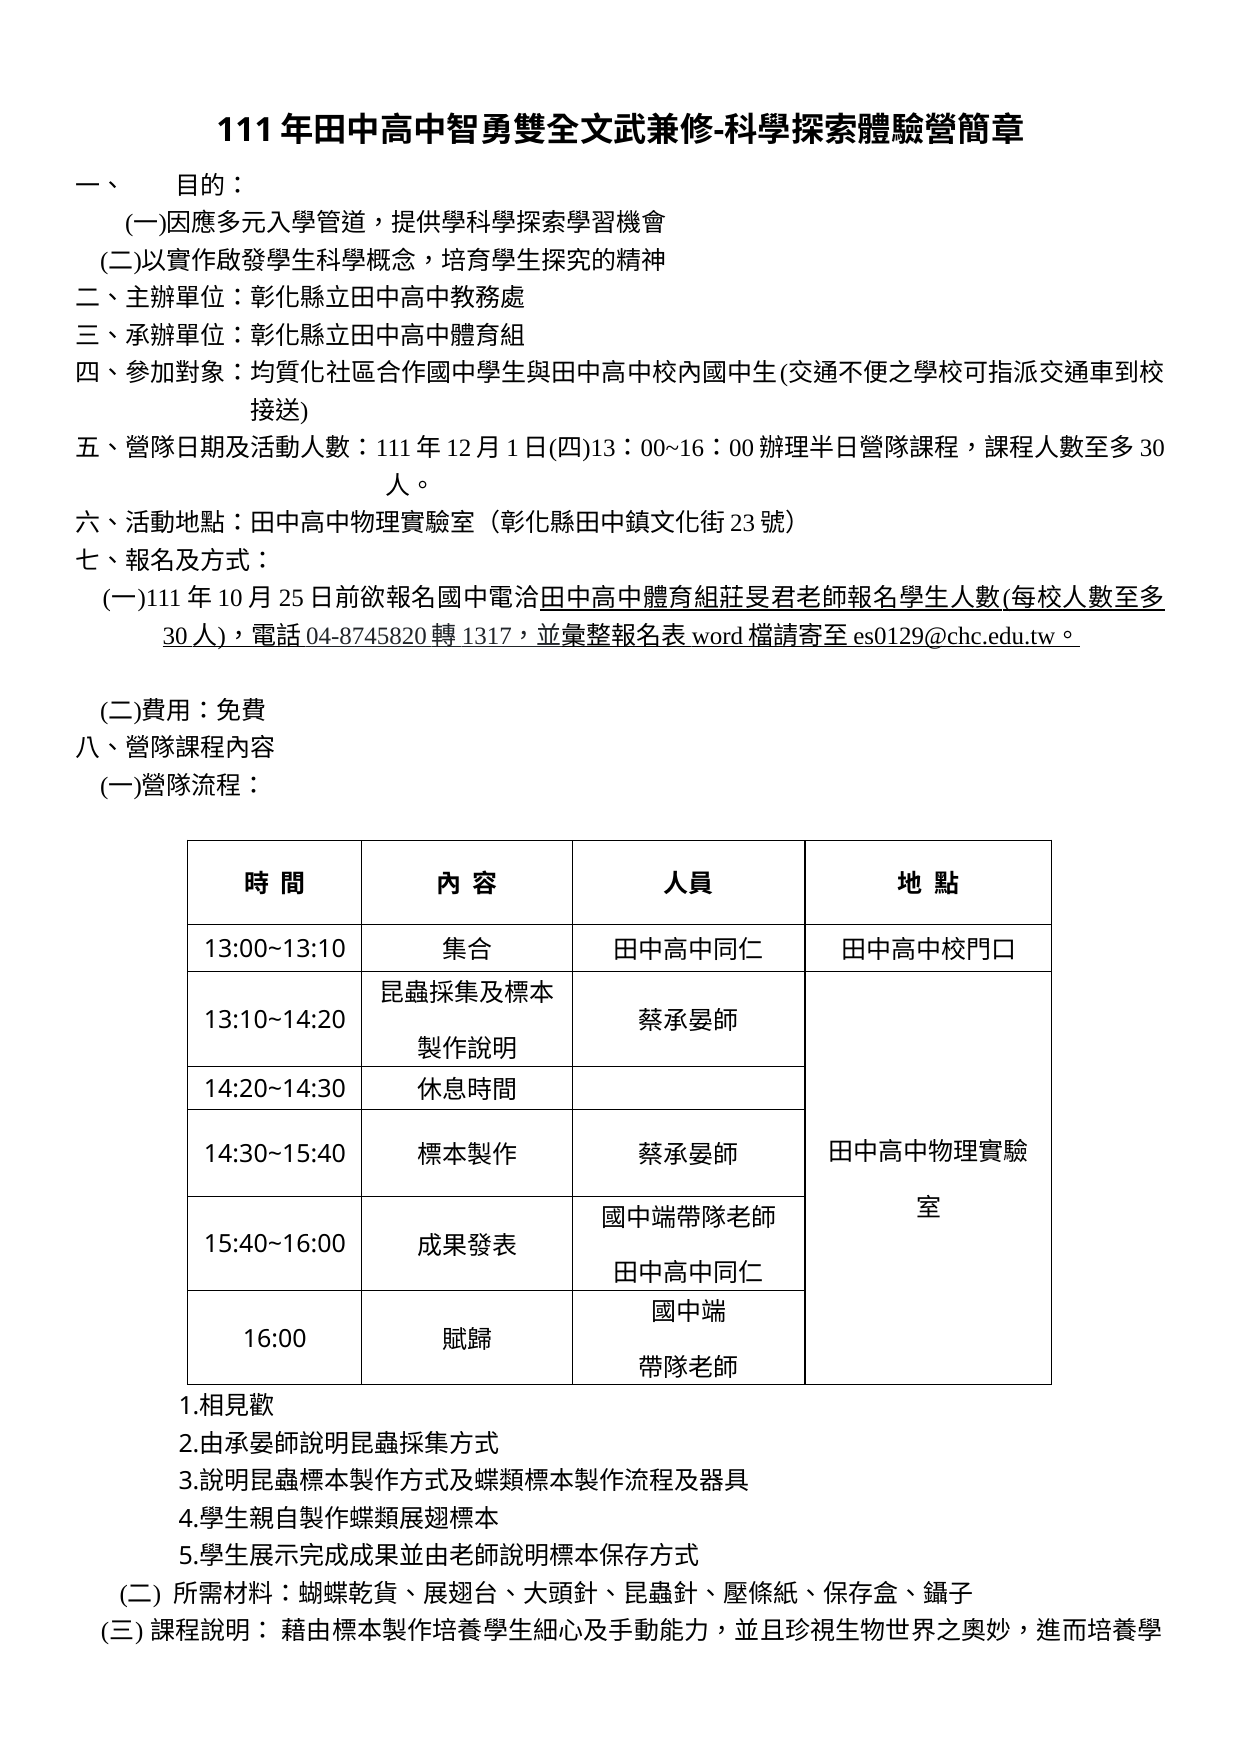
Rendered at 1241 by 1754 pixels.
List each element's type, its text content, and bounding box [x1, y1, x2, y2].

list 目的： [75, 164, 1165, 202]
text 四、參加對象：均質化社區合作國中學生與田中高中校內國中生(交通不便之學校可指派交通車到校接送) [75, 352, 1165, 427]
table_cell 14:20~14:30 [188, 1067, 361, 1109]
table_cell 國中端 帶隊老師 [573, 1291, 804, 1384]
text 2.由承晏師說明昆蟲採集方式 [75, 1422, 1165, 1460]
table_header 內 容 [362, 841, 572, 923]
text 111年田中高中智勇雙全文武兼修-科學探索體驗營簡章 [75, 89, 1165, 164]
text (一)111年10月25日前欲報名國中電洽田中高中體育組莊旻君老師報名學生人數(每校人數至多30人)，電話04-8745820轉1317，並彙整報名表word檔請寄至es0129@chc.edu.tw。 [75, 577, 1165, 652]
text 二、主辦單位：彰化縣立田中高中教務處 [75, 277, 1165, 314]
table_header 時 間 [188, 841, 361, 923]
text (三) 課程說明： 藉由標本製作培養學生細心及手動能力，並且珍視生物世界之奧妙，進而培養學 [75, 1610, 1165, 1647]
table_cell [573, 1067, 804, 1109]
table_cell 田中高中物理實驗室 [806, 972, 1051, 1384]
table_cell 賦歸 [362, 1291, 572, 1384]
table_cell 田中高中同仁 [573, 925, 804, 971]
text 七、報名及方式： [75, 539, 1165, 577]
text 五、營隊日期及活動人數：111年12月1日(四)13：00~16：00辦理半日營隊課程，課程人數至多30人。 [75, 427, 1165, 502]
text (二)費用：免費 [75, 689, 1165, 727]
table_header 人員 [573, 841, 804, 923]
text 5.學生展示完成成果並由老師說明標本保存方式 [75, 1535, 1165, 1572]
table_cell 14:30~15:40 [188, 1110, 361, 1196]
table_cell 16:00 [188, 1291, 361, 1384]
text 3.說明昆蟲標本製作方式及蝶類標本製作流程及器具 [75, 1460, 1165, 1497]
table_cell 15:40~16:00 [188, 1197, 361, 1290]
table_cell 標本製作 [362, 1110, 572, 1196]
table_cell 成果發表 [362, 1197, 572, 1290]
text 三、承辦單位：彰化縣立田中高中體育組 [75, 314, 1165, 352]
text (一)營隊流程： [75, 764, 1165, 802]
table_header 地 點 [806, 841, 1051, 923]
text 八、營隊課程內容 [75, 727, 1165, 764]
text (二)以實作啟發學生科學概念，培育學生探究的精神 [75, 239, 1165, 277]
table_cell 國中端帶隊老師 田中高中同仁 [573, 1197, 804, 1290]
text 1.相見歡 [75, 1385, 1165, 1422]
table_cell 13:00~13:10 [188, 925, 361, 971]
text 4.學生親自製作蝶類展翅標本 [75, 1497, 1165, 1535]
table_cell 昆蟲採集及標本製作說明 [362, 972, 572, 1066]
table_cell 蔡承晏師 [573, 972, 804, 1066]
table_cell 13:10~14:20 [188, 972, 361, 1066]
table_cell 集合 [362, 925, 572, 971]
text 六、活動地點：田中高中物理實驗室（彰化縣田中鎮文化街23號） [75, 502, 1165, 539]
table_cell 蔡承晏師 [573, 1110, 804, 1196]
table_cell 休息時間 [362, 1067, 572, 1109]
list (一)因應多元入學管道，提供學科學探索學習機會 [125, 202, 1165, 239]
table_cell 田中高中校門口 [806, 925, 1051, 971]
text (二) 所需材料：蝴蝶乾貨、展翅台、大頭針、昆蟲針、壓條紙、保存盒、鑷子 [75, 1572, 1165, 1610]
